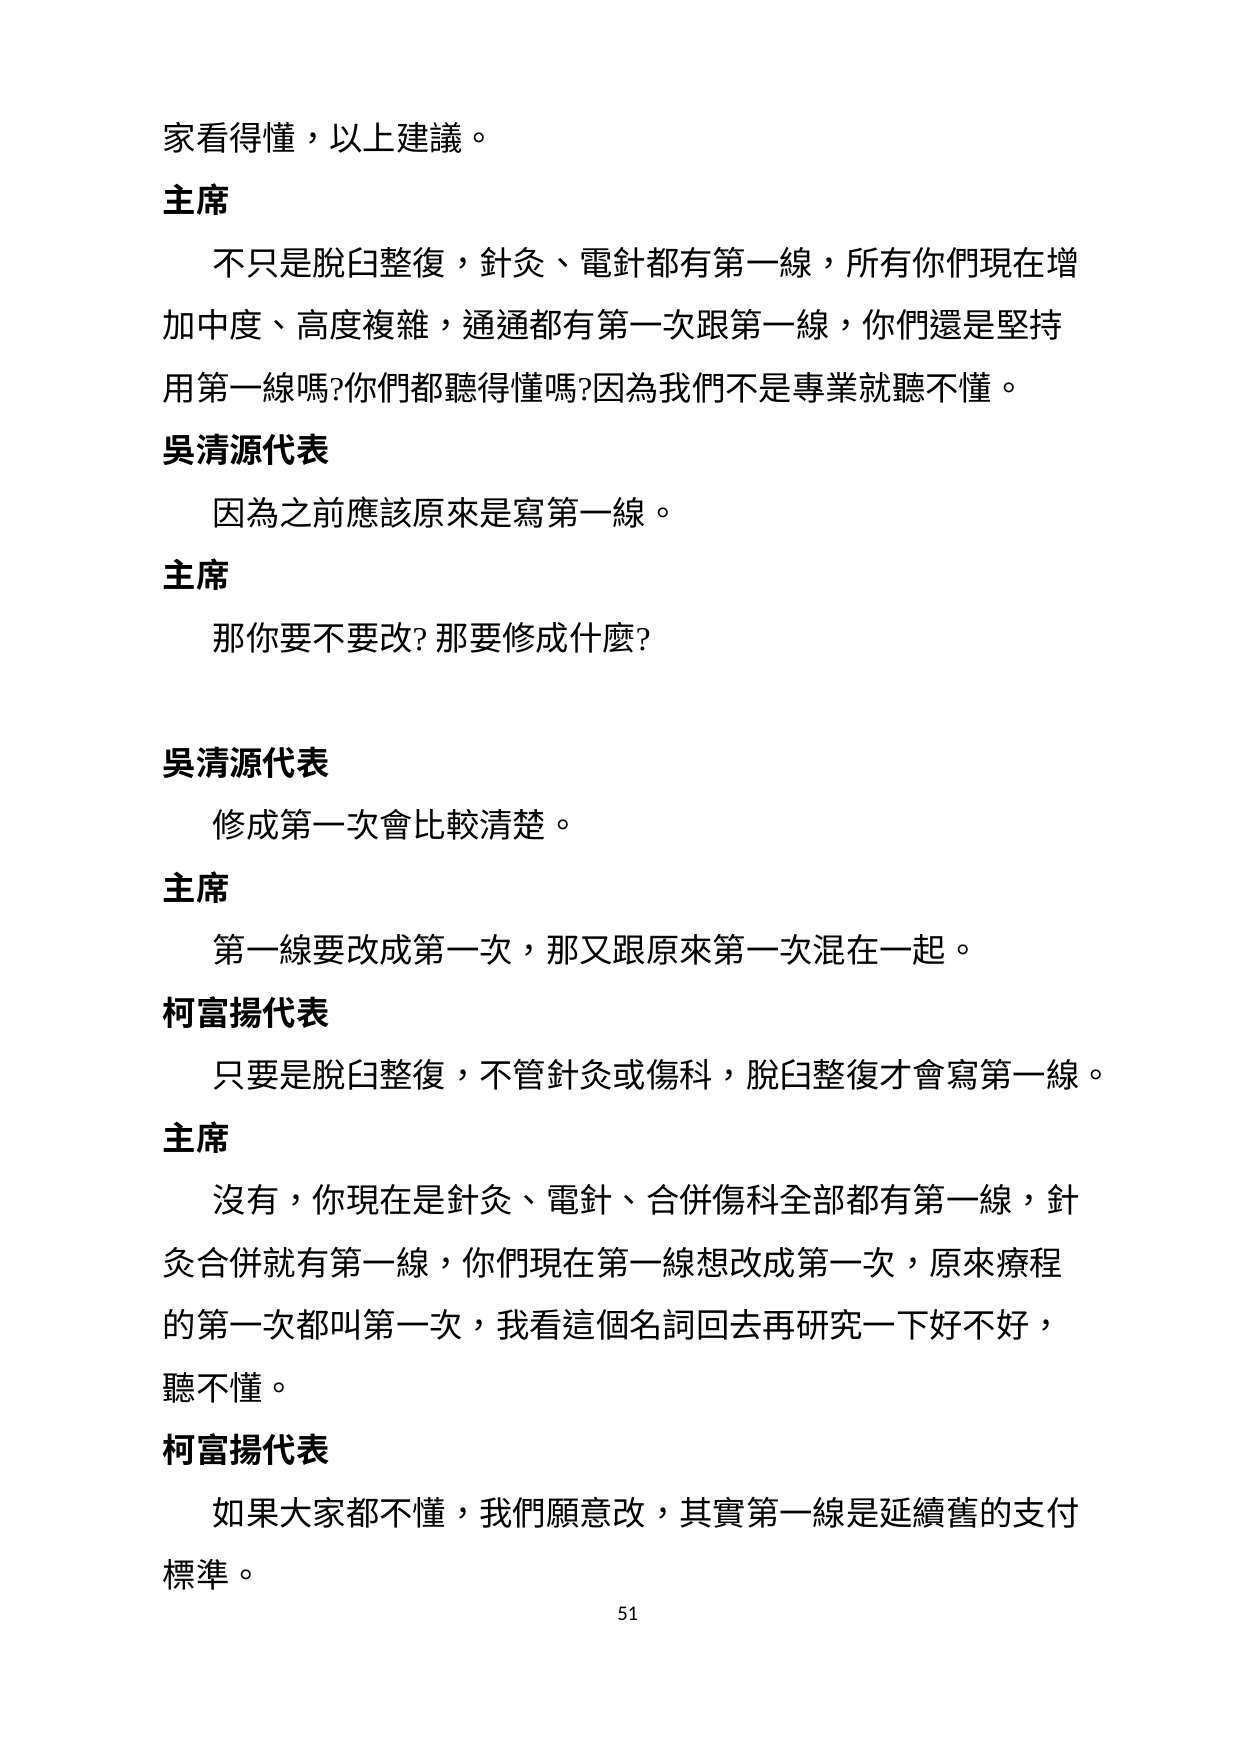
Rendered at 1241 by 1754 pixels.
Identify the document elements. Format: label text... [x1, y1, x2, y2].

text 主席 [162, 844, 1092, 907]
text 因為之前應該原來是寫第一線。 [162, 469, 1092, 532]
text 第一線要改成第一次，那又跟原來第一次混在一起。 [162, 907, 1092, 969]
text 主席 [162, 532, 1092, 594]
text 沒有，你現在是針灸、電針、合併傷科全部都有第一線，針灸合併就有第一線，你們現在第一線想改成第一次，原來療程的第一次都叫第一次，我看這個名詞回去再研究一下好不好，聽不懂。 [162, 1157, 1092, 1407]
text 家看得懂，以上建議。 [162, 94, 1092, 157]
text 吳清源代表 [162, 407, 1092, 469]
text 只要是脫臼整復，不管針灸或傷科，脫臼整復才會寫第一線。 [162, 1032, 1092, 1094]
text 主席 [162, 157, 1092, 219]
text 不只是脫臼整復，針灸、電針都有第一線，所有你們現在增加中度、高度複雜，通通都有第一次跟第一線，你們還是堅持用第一線嗎?你們都聽得懂嗎?因為我們不是專業就聽不懂。 [162, 219, 1092, 407]
text 主席 [162, 1094, 1092, 1157]
text 那你要不要改? 那要修成什麼? [162, 594, 1092, 657]
text 如果大家都不懂，我們願意改，其實第一線是延續舊的支付標準。 [162, 1469, 1092, 1594]
text 修成第一次會比較清楚。 [162, 782, 1092, 844]
text 柯富揚代表 [162, 1407, 1092, 1469]
text 吳清源代表 [162, 719, 1092, 782]
text 柯富揚代表 [162, 969, 1092, 1032]
